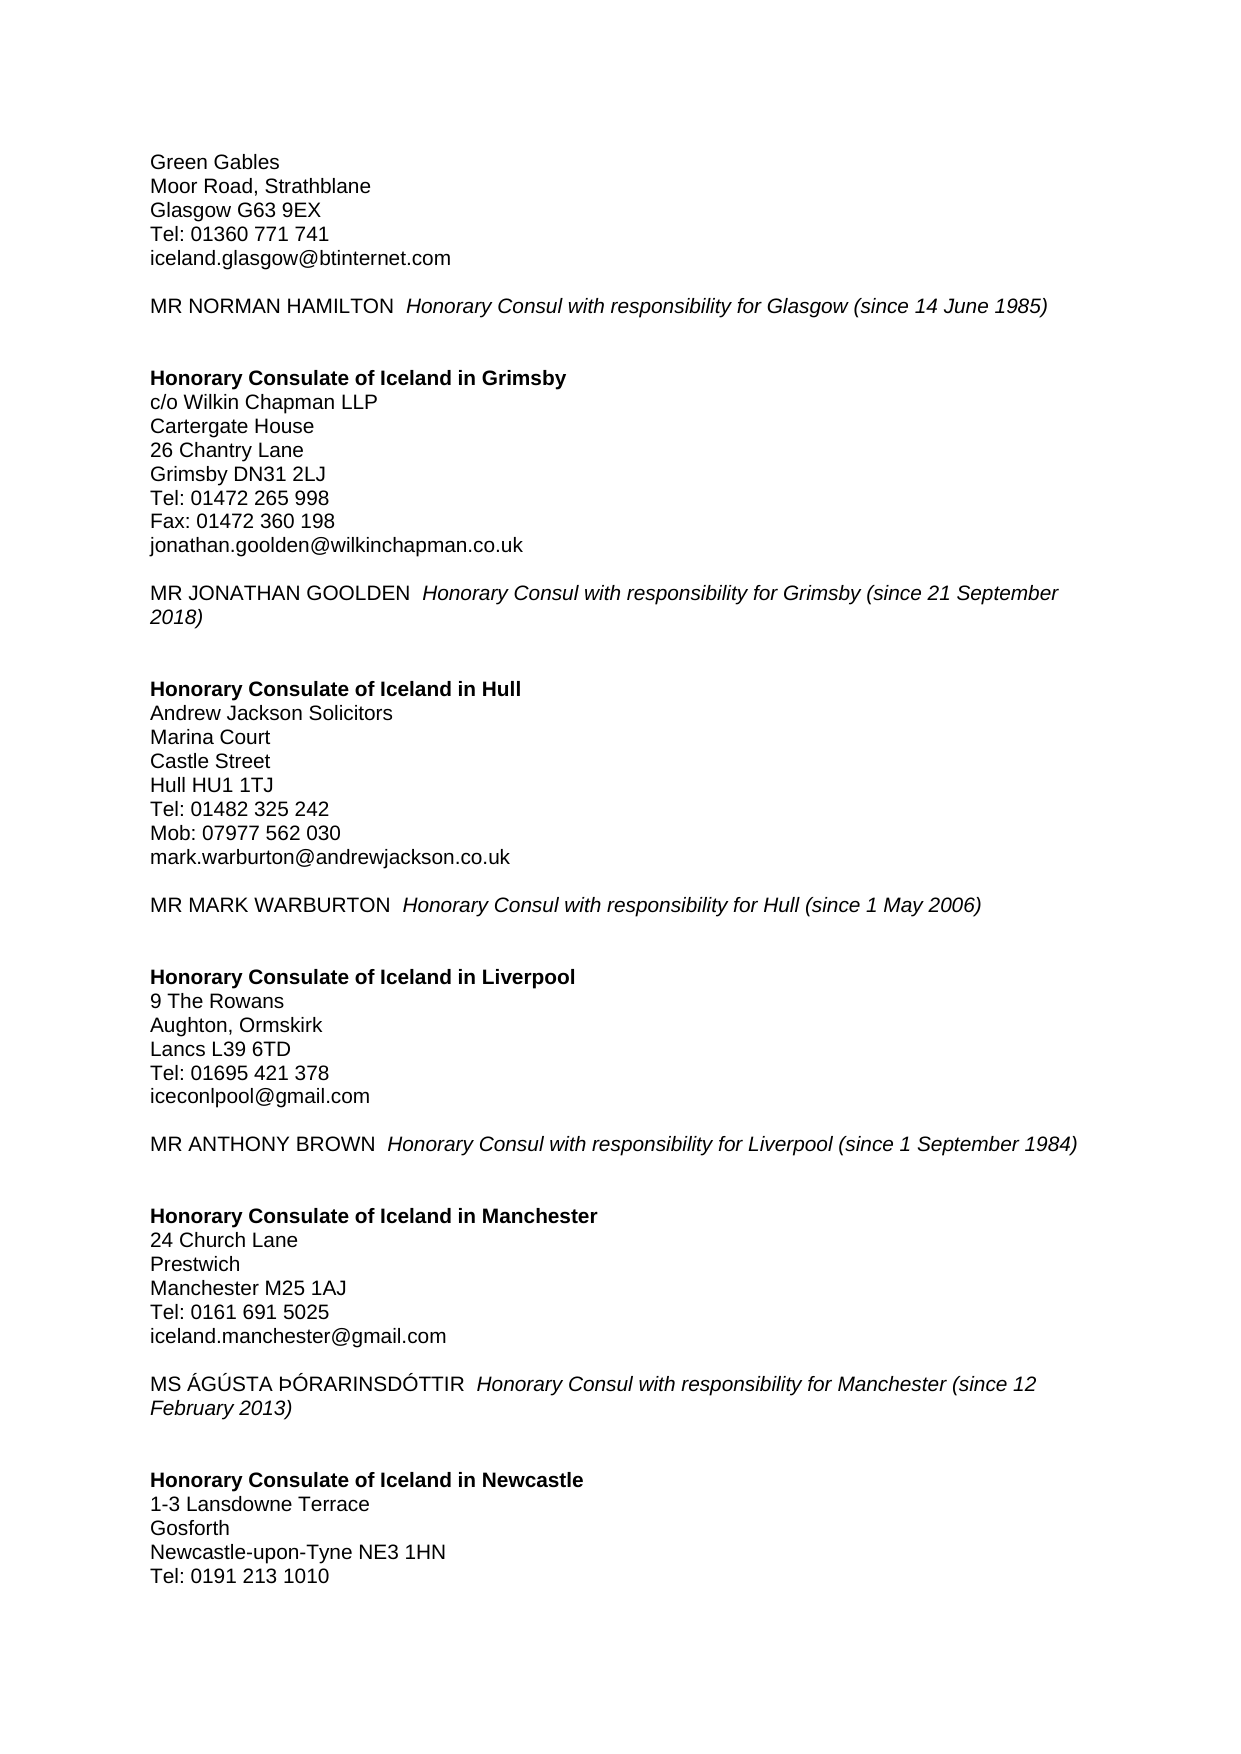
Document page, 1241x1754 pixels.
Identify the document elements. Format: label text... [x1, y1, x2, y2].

text Honorary Consulate of Iceland in Grimsby [150, 366, 1090, 389]
text MR MARK WARBURTON Honorary Consul with responsibility for Hull (since 1 May 2006) [150, 893, 1090, 917]
text Tel: 01360 771 741 [150, 222, 1090, 246]
text Honorary Consulate of Iceland in Newcastle [150, 1468, 1090, 1492]
text Lancs L39 6TD [150, 1036, 1090, 1060]
text Manchester M25 1AJ [150, 1276, 1090, 1300]
text Moor Road, Strathblane [150, 174, 1090, 198]
text iceland.manchester@gmail.com [150, 1324, 1090, 1348]
text Cartergate House [150, 413, 1090, 437]
text Aughton, Ormskirk [150, 1012, 1090, 1036]
text 1-3 Lansdowne Terrace [150, 1492, 1090, 1516]
text Hull HU1 1TJ [150, 773, 1090, 797]
text Andrew Jackson Solicitors [150, 701, 1090, 725]
text jonathan.goolden@wilkinchapman.co.uk [150, 533, 1090, 557]
text Tel: 0191 213 1010 [150, 1563, 1090, 1587]
text Castle Street [150, 749, 1090, 773]
text MR ANTHONY BROWN Honorary Consul with responsibility for Liverpool (since 1 September 1984) [150, 1132, 1090, 1156]
text iceland.glasgow@btinternet.com [150, 246, 1090, 270]
text MS ÁGÚSTA ÞÓRARINSDÓTTIR Honorary Consul with responsibility for Manchester (since 12 February 2013) [150, 1372, 1090, 1420]
text Grimsby DN31 2LJ [150, 461, 1090, 485]
text MR JONATHAN GOOLDEN Honorary Consul with responsibility for Grimsby (since 21 September 2018) [150, 581, 1090, 629]
text Honorary Consulate of Iceland in Hull [150, 677, 1090, 701]
text Tel: 0161 691 5025 [150, 1300, 1090, 1324]
text Tel: 01472 265 998 [150, 485, 1090, 509]
text Tel: 01482 325 242 [150, 797, 1090, 821]
text Mob: 07977 562 030 [150, 821, 1090, 845]
text Newcastle-upon-Tyne NE3 1HN [150, 1539, 1090, 1563]
text 24 Church Lane [150, 1228, 1090, 1252]
text Honorary Consulate of Iceland in Liverpool [150, 964, 1090, 988]
text mark.warburton@andrewjackson.co.uk [150, 845, 1090, 869]
text MR NORMAN HAMILTON Honorary Consul with responsibility for Glasgow (since 14 June 1985) [150, 294, 1090, 318]
text Green Gables [150, 150, 1090, 174]
text 9 The Rowans [150, 988, 1090, 1012]
text iceconlpool@gmail.com [150, 1084, 1090, 1108]
text Prestwich [150, 1252, 1090, 1276]
text 26 Chantry Lane [150, 437, 1090, 461]
text Glasgow G63 9EX [150, 198, 1090, 222]
text Honorary Consulate of Iceland in Manchester [150, 1204, 1090, 1228]
text Fax: 01472 360 198 [150, 509, 1090, 533]
text Tel: 01695 421 378 [150, 1060, 1090, 1084]
text c/o Wilkin Chapman LLP [150, 389, 1090, 413]
text Gosforth [150, 1516, 1090, 1539]
text Marina Court [150, 725, 1090, 749]
